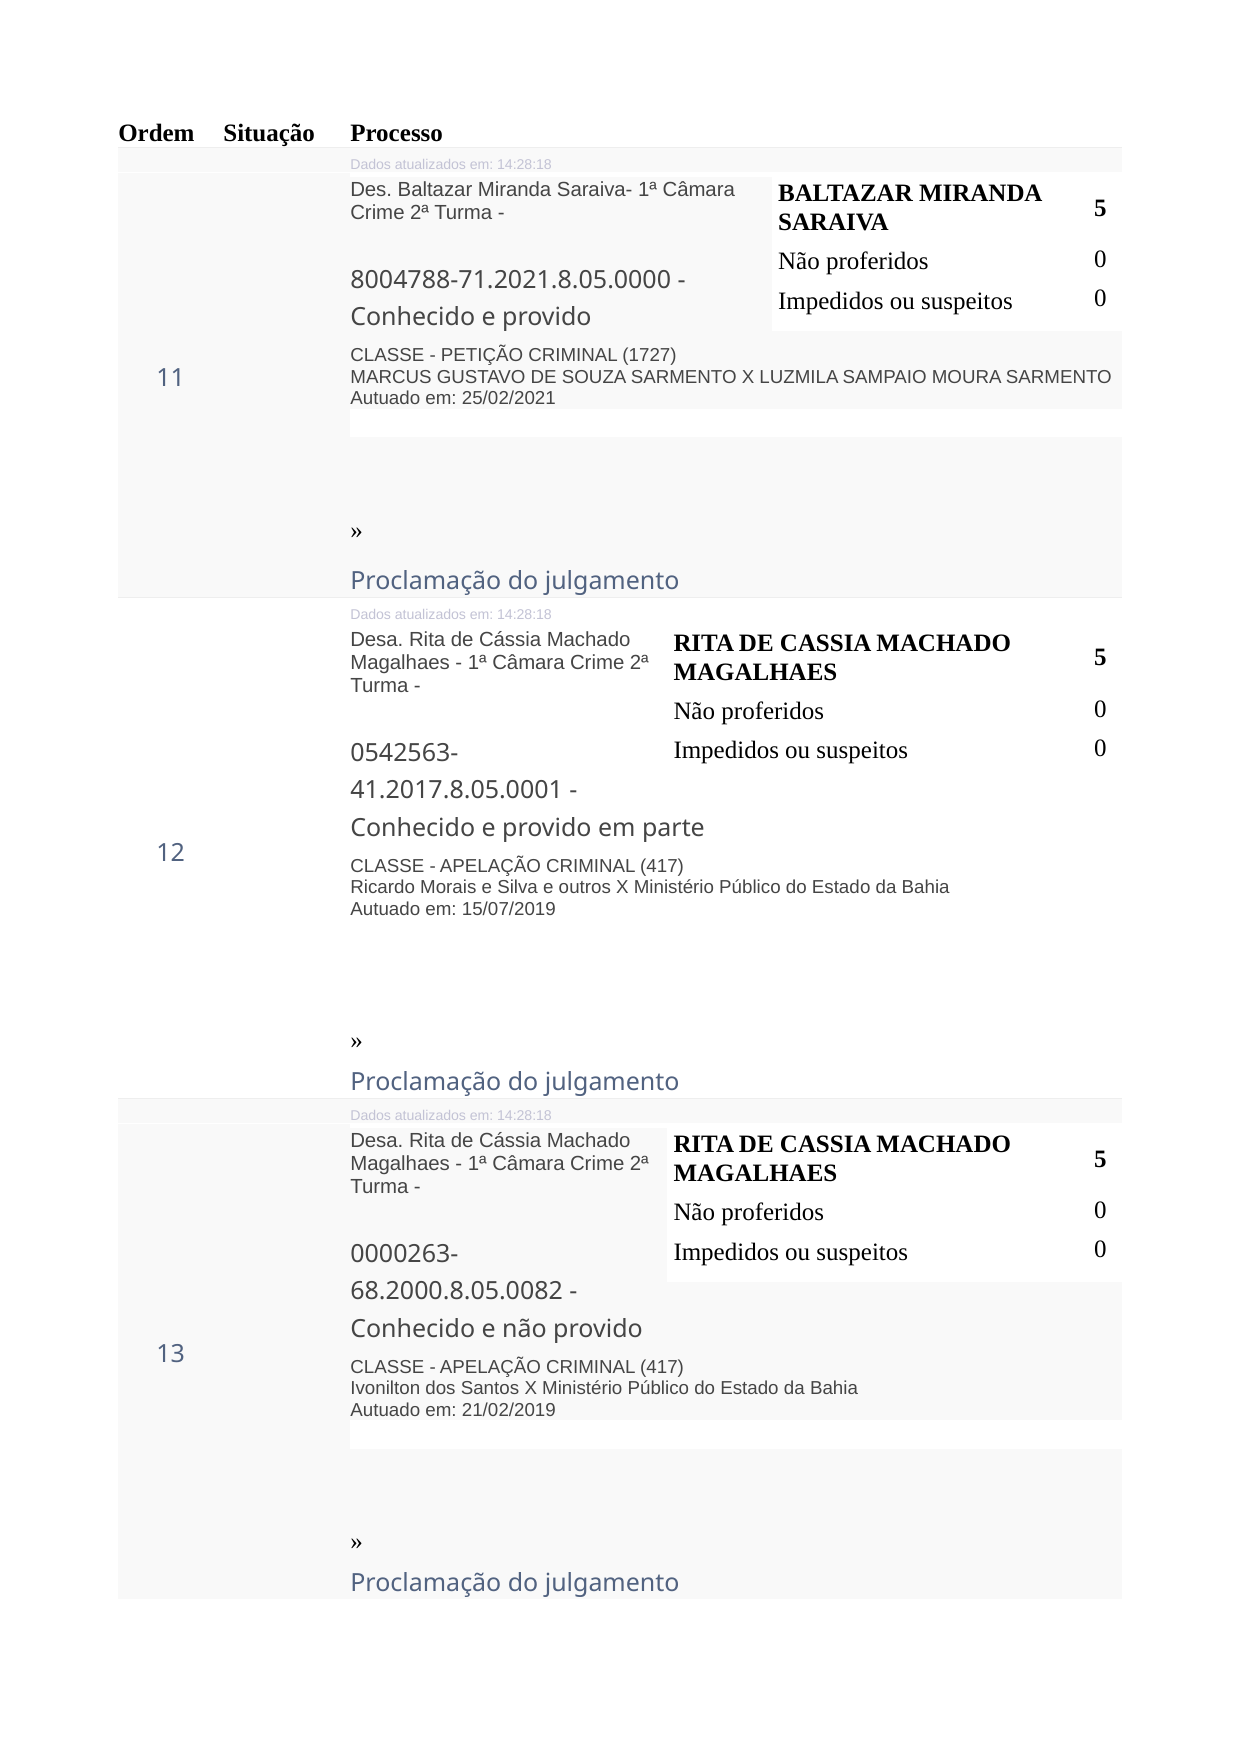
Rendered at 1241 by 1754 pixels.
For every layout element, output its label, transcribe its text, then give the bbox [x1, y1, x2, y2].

table_cell 0 [1091, 278, 1119, 317]
table_cell 12 [118, 598, 223, 1098]
table_header BALTAZAR MIRANDA SARAIVA [775, 175, 1091, 239]
table_cell [1091, 1269, 1119, 1279]
table_cell [223, 598, 350, 1098]
table_cell 11 [118, 148, 223, 597]
table_cell [775, 318, 1091, 328]
table_cell [1091, 318, 1119, 328]
table_header 5 [1091, 625, 1119, 688]
table_cell » Proclamação do julgamento [350, 948, 1122, 1098]
table_header RITA DE CASSIA MACHADO MAGALHAES [670, 1126, 1091, 1190]
table_cell Dados atualizados em: 14:28:18 [350, 598, 1122, 622]
table_cell » Proclamação do julgamento [350, 437, 1122, 597]
table_cell 0 [1091, 1229, 1119, 1268]
table_header [772, 173, 1122, 331]
table_cell 0 [1091, 689, 1119, 728]
table_cell [1091, 767, 1119, 778]
table_cell [223, 148, 350, 597]
table_cell Dados atualizados em: 14:28:18 [350, 148, 1122, 172]
table_cell 13 [118, 1099, 223, 1599]
table_cell Impedidos ou suspeitos [775, 278, 1091, 317]
table_cell Des. Baltazar Miranda Saraiva- 1ª Câmara Crime 2ª Turma - 8004788-71.2021.8.05.0000 - Conhecido e provido CLASSE - PETIÇÃO CRIMINAL (1727) MARCUS GUSTAVO DE SOUZA SARMENTO X LUZMILA SAMPAIO MOURA SARMENTO Autuado em: 25/02/2021 [350, 177, 1122, 409]
table_cell [670, 1269, 1091, 1279]
table_cell Não proferidos [775, 239, 1091, 278]
table_cell Impedidos ou suspeitos [670, 728, 1091, 767]
table_cell Desa. Rita de Cássia Machado Magalhaes - 1ª Câmara Crime 2ª Turma - 0542563-41.2017.8.05.0001 - Conhecido e provido em parte CLASSE - APELAÇÃO CRIMINAL (417) Ricardo Morais e Silva e outros X Ministério Público do Estado da Bahia Autuado em: 15/07/2019 [350, 627, 1122, 919]
table_cell » Proclamação do julgamento [350, 1449, 1122, 1599]
table_cell [670, 767, 1091, 778]
table_cell 0 [1091, 239, 1119, 278]
table_cell 0 [1091, 728, 1119, 767]
table_cell [223, 1099, 350, 1599]
table_cell Não proferidos [670, 689, 1091, 728]
table_cell Não proferidos [670, 1190, 1091, 1229]
table_header [668, 622, 1122, 781]
table_cell Dados atualizados em: 14:28:18 [350, 1099, 1122, 1123]
table_cell 0 [1091, 1190, 1119, 1229]
table_header 5 [1091, 1126, 1119, 1190]
table_header [668, 1124, 1122, 1282]
table_header RITA DE CASSIA MACHADO MAGALHAES [670, 625, 1091, 688]
table_header 5 [1091, 175, 1119, 239]
table_cell Impedidos ou suspeitos [670, 1229, 1091, 1268]
table_cell Desa. Rita de Cássia Machado Magalhaes - 1ª Câmara Crime 2ª Turma - 0000263-68.2000.8.05.0082 - Conhecido e não provido CLASSE - APELAÇÃO CRIMINAL (417) Ivonilton dos Santos X Ministério Público do Estado da Bahia Autuado em: 21/02/2019 [350, 1128, 1122, 1420]
